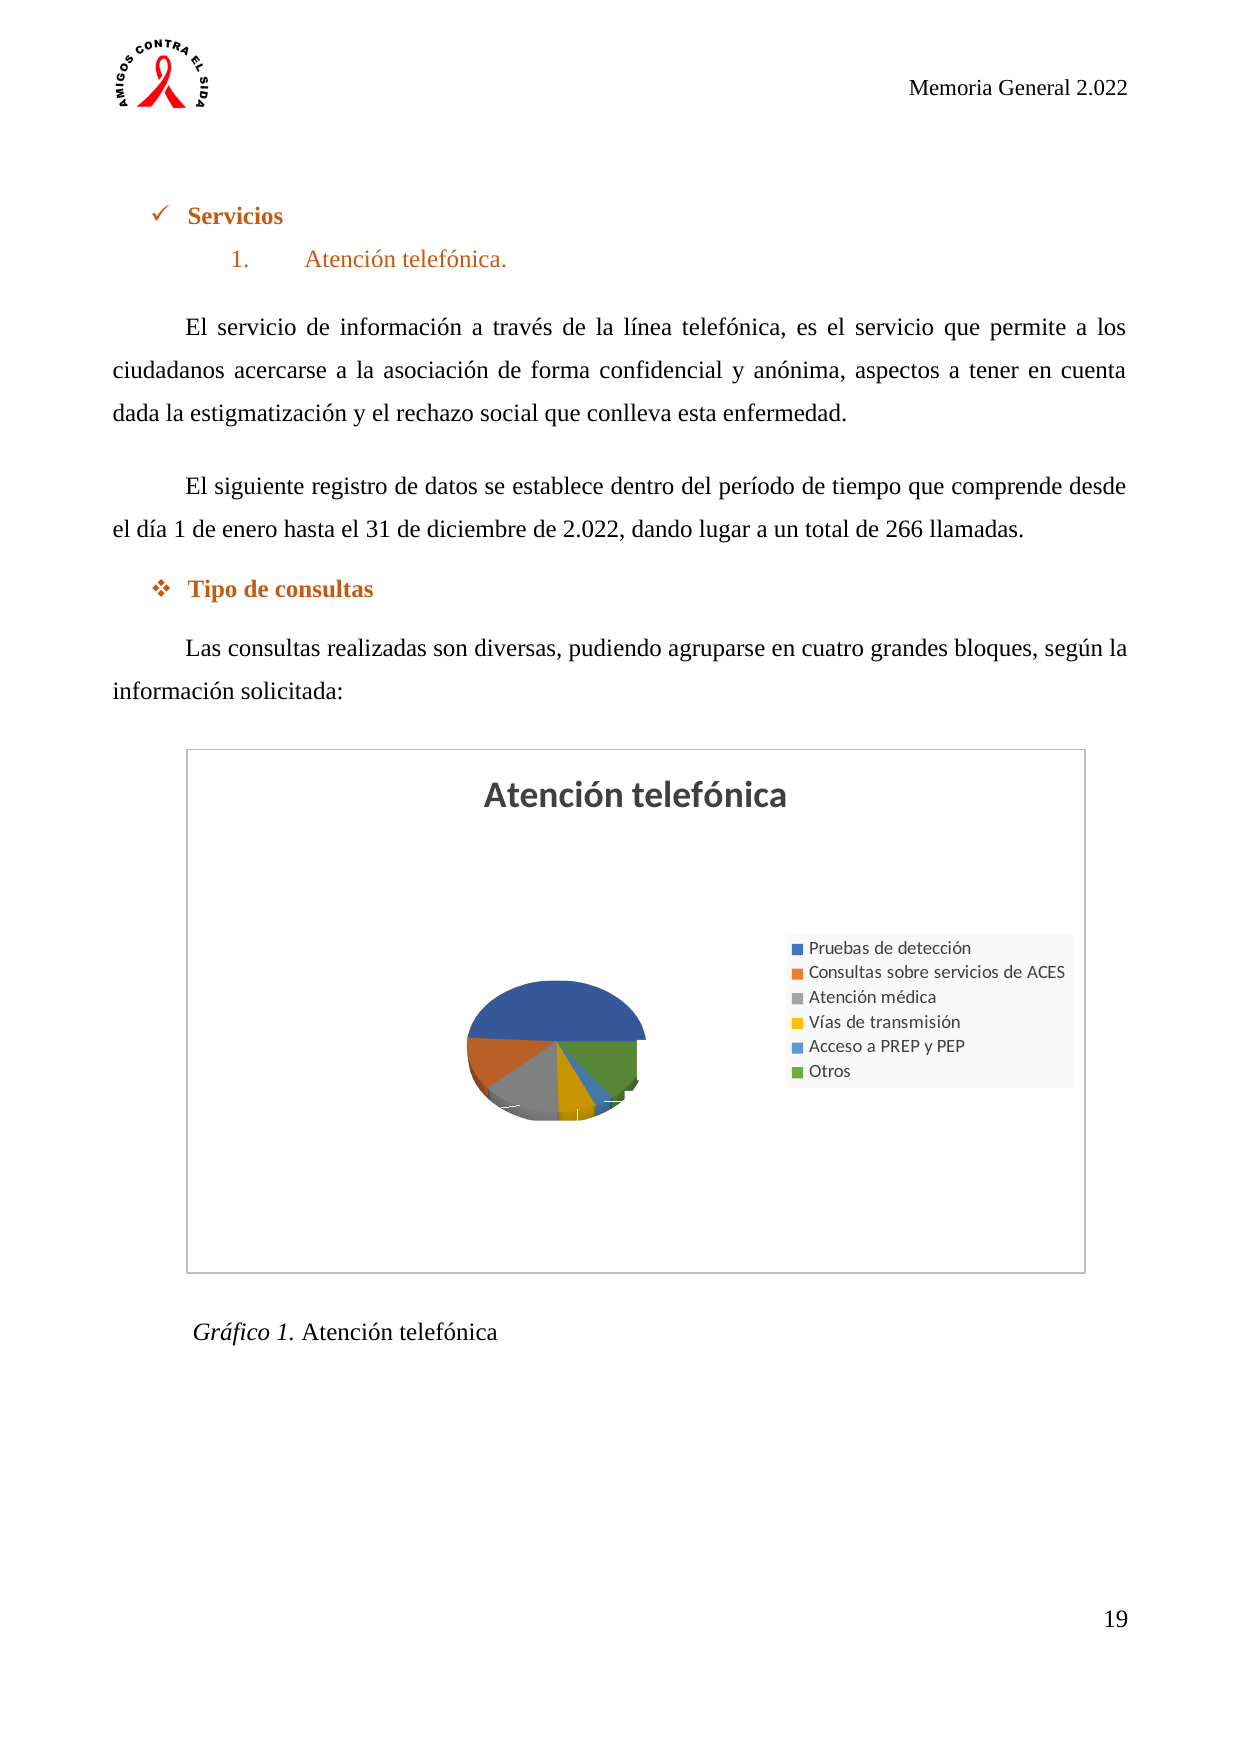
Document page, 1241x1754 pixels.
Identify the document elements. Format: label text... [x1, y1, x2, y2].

text El servicio de información a través de la línea telefónica, es el servicio que permite a los ciudadanos acercarse a la asociación de forma confidencial y anónima, aspectos a tener en cuenta dada la estigmatización y el rechazo social que conlleva esta enfermedad. [112, 312, 1128, 427]
text Las consultas realizadas son diversas, pudiendo agruparse en cuatro grandes bloques, según la información solicitada: [112, 633, 1128, 705]
list Tipo de consultas [150, 574, 1128, 602]
text Gráfico 1. Atención telefónica [186, 1317, 1128, 1346]
text El siguiente registro de datos se establece dentro del período de tiempo que comprende desde el día 1 de enero hasta el 31 de diciembre de 2.022, dando lugar a un total de 266 llamadas. [112, 471, 1128, 543]
list Atención telefónica. [230, 244, 1128, 273]
list Servicios [150, 201, 1128, 230]
